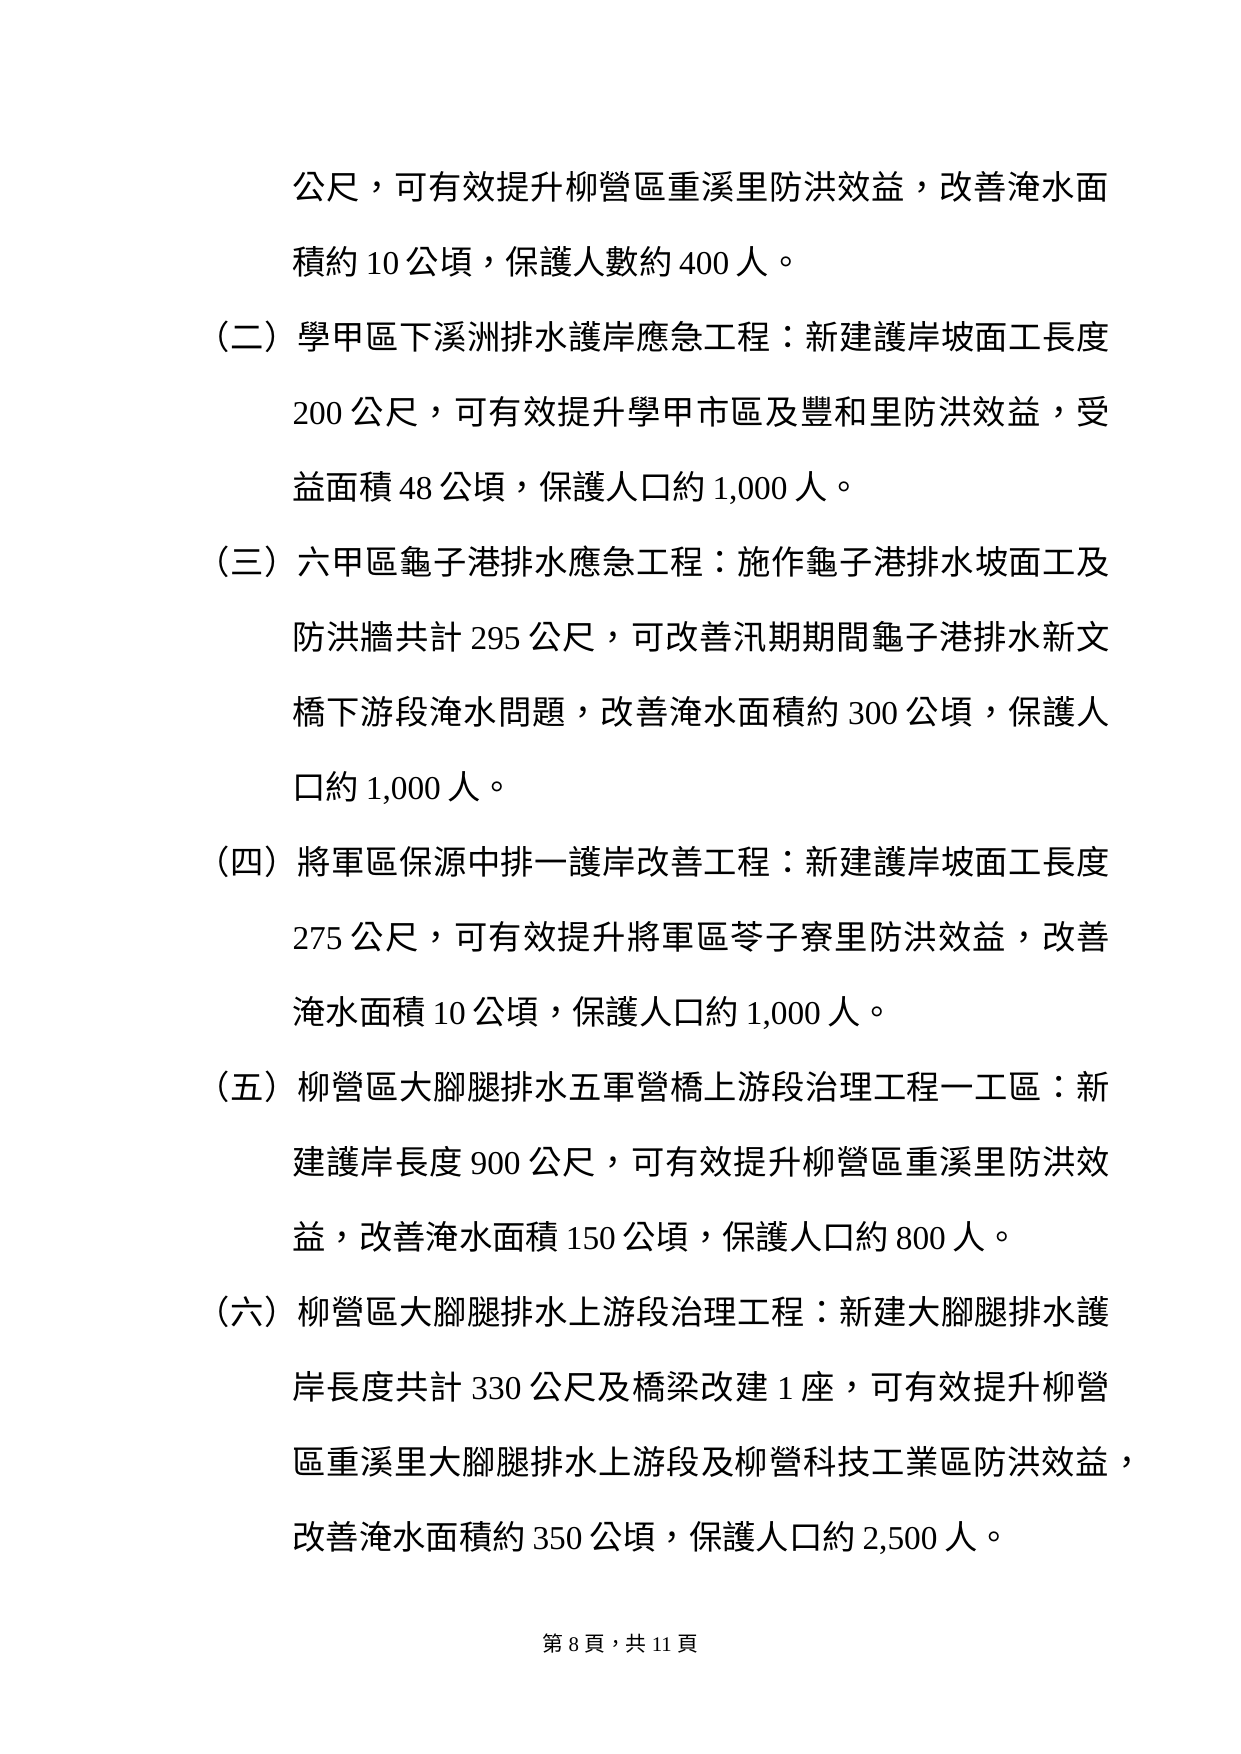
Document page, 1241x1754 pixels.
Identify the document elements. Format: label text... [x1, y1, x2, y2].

text （四）將軍區保源中排一護岸改善工程：新建護岸坡面工長度275公尺，可有效提升將軍區苓子寮里防洪效益，改善淹水面積10公頃，保護人口約1,000人。 [196, 822, 1110, 1047]
text 公尺，可有效提升柳營區重溪里防洪效益，改善淹水面積約10公頃，保護人數約400人。 [196, 147, 1110, 297]
text （二）學甲區下溪洲排水護岸應急工程：新建護岸坡面工長度200公尺，可有效提升學甲市區及豐和里防洪效益，受益面積48公頃，保護人口約1,000人。 [196, 297, 1110, 522]
text （六）柳營區大腳腿排水上游段治理工程：新建大腳腿排水護岸長度共計330公尺及橋梁改建1座，可有效提升柳營區重溪里大腳腿排水上游段及柳營科技工業區防洪效益，改善淹水面積約350公頃，保護人口約2,500人。 [196, 1272, 1110, 1572]
text （五）柳營區大腳腿排水五軍營橋上游段治理工程一工區：新建護岸長度900公尺，可有效提升柳營區重溪里防洪效益，改善淹水面積150公頃，保護人口約800人。 [196, 1047, 1110, 1272]
text （三）六甲區龜子港排水應急工程：施作龜子港排水坡面工及防洪牆共計295公尺，可改善汛期期間龜子港排水新文橋下游段淹水問題，改善淹水面積約300公頃，保護人口約1,000人。 [196, 522, 1110, 822]
